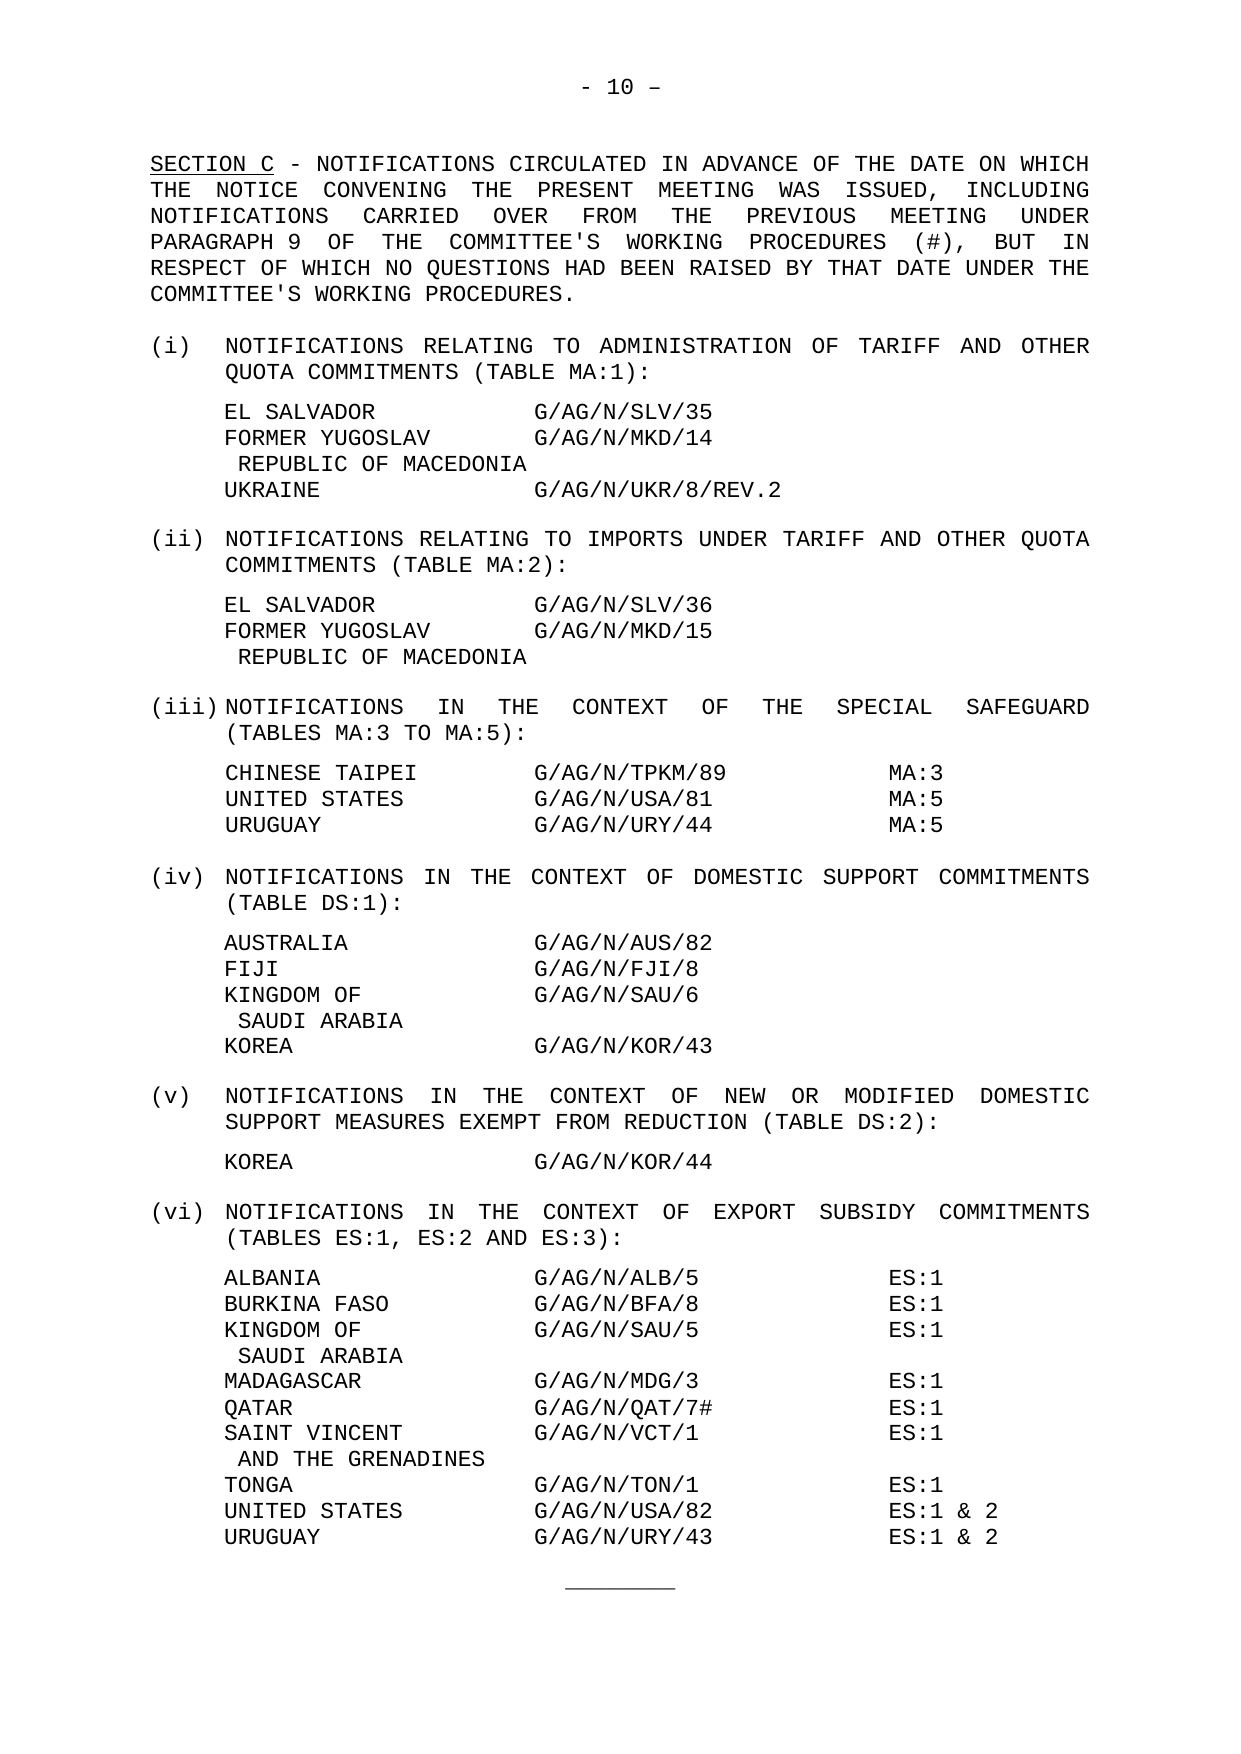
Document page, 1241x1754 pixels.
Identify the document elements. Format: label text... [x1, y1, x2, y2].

text AND THE GRENADINES [224, 1448, 1090, 1474]
text SAUDI ARABIA [224, 1344, 1090, 1370]
text MADAGASCAR G/AG/N/MDG/3 ES:1 [224, 1370, 1090, 1396]
text URUGUAY G/AG/N/URY/43 ES:1 & 2 [224, 1526, 1090, 1551]
text ________ [150, 1568, 1090, 1594]
text REPUBLIC OF MACEDONIA [224, 452, 1090, 478]
text KINGDOM OF G/AG/N/SAU/6 [224, 983, 1090, 1009]
text KINGDOM OF G/AG/N/SAU/5 ES:1 [224, 1318, 1090, 1344]
text (v) NOTIFICATIONS IN THE CONTEXT OF NEW OR MODIFIED DOMESTIC SUPPORT MEASURES EXEMPT FROM REDUCTION (TABLE DS:2): [150, 1084, 1090, 1136]
text UNITED STATES G/AG/N/USA/82 ES:1 & 2 [224, 1499, 1090, 1526]
text EL SALVADOR G/AG/N/SLV/35 [224, 400, 1090, 426]
text (i) NOTIFICATIONS RELATING TO ADMINISTRATION OF TARIFF AND OTHER QUOTA COMMITMENTS (TABLE MA:1): [150, 334, 1090, 386]
text (ii) NOTIFICATIONS RELATING TO IMPORTS UNDER TARIFF AND OTHER QUOTA COMMITMENTS (TABLE MA:2): [150, 528, 1090, 580]
text AUSTRALIA G/AG/N/AUS/82 [224, 931, 1090, 957]
text FIJI G/AG/N/FJI/8 [224, 957, 1090, 983]
text UNITED STATES G/AG/N/USA/81 MA:5 [150, 787, 1090, 813]
text EL SALVADOR G/AG/N/SLV/36 [224, 594, 1090, 620]
text (iv) NOTIFICATIONS IN THE CONTEXT OF DOMESTIC SUPPORT COMMITMENTS (TABLE DS:1): [150, 865, 1090, 917]
text URUGUAY G/AG/N/URY/44 MA:5 [150, 813, 1090, 839]
text (vi) NOTIFICATIONS IN THE CONTEXT OF EXPORT SUBSIDY COMMITMENTS (TABLES ES:1, es:2 AND ES:3): [150, 1200, 1090, 1252]
text BURKINA FASO G/AG/N/BFA/8 ES:1 [224, 1292, 1090, 1318]
text KOREA G/AG/N/KOR/43 [224, 1035, 1090, 1061]
text SECTION c - NOTIFICATIONS CIRCULATED IN ADVANCE OF THE DATE ON WHICH THE NOTICE CONVENING THE PRESENT MEETING WAS ISSUED, including notifications carried over from the previous meeting under paragraph 9 of the committee's working procedures (#), BUT IN RESPECT OF WHICH NO QUESTIONS HAD BEEN RAISED BY THAT DATE UNDER THE COMMITTEE'S WORKING PROCEDURES. [150, 153, 1090, 308]
text FORMER YUGOSLAV G/AG/N/MKD/15 [224, 620, 1090, 646]
text QATAR G/AG/N/QAT/7# ES:1 [224, 1396, 1090, 1422]
text TONGA G/AG/N/TON/1 ES:1 [224, 1474, 1090, 1499]
text SAUDI ARABIA [224, 1009, 1090, 1035]
text REPUBLIC OF MACEDONIA [224, 646, 1090, 672]
text CHINESE TAIPEI G/AG/N/TPKM/89 MA:3 [150, 761, 1090, 787]
text SAINT VINCENT G/AG/N/VCT/1 ES:1 [224, 1422, 1090, 1448]
text ALBANIA G/AG/N/ALB/5 ES:1 [224, 1266, 1090, 1292]
text FORMER YUGOSLAV G/AG/N/MKD/14 [224, 426, 1090, 452]
text (iii) NOTIFICATIONS IN THE CONTEXT OF THE SPECIAL SAFEGUARD (TABLES MA:3 TO MA:5): [150, 695, 1090, 747]
text UKRAINE G/AG/N/UKR/8/REV.2 [224, 478, 1090, 504]
text KOREA G/AG/N/KOR/44 [224, 1151, 1090, 1176]
